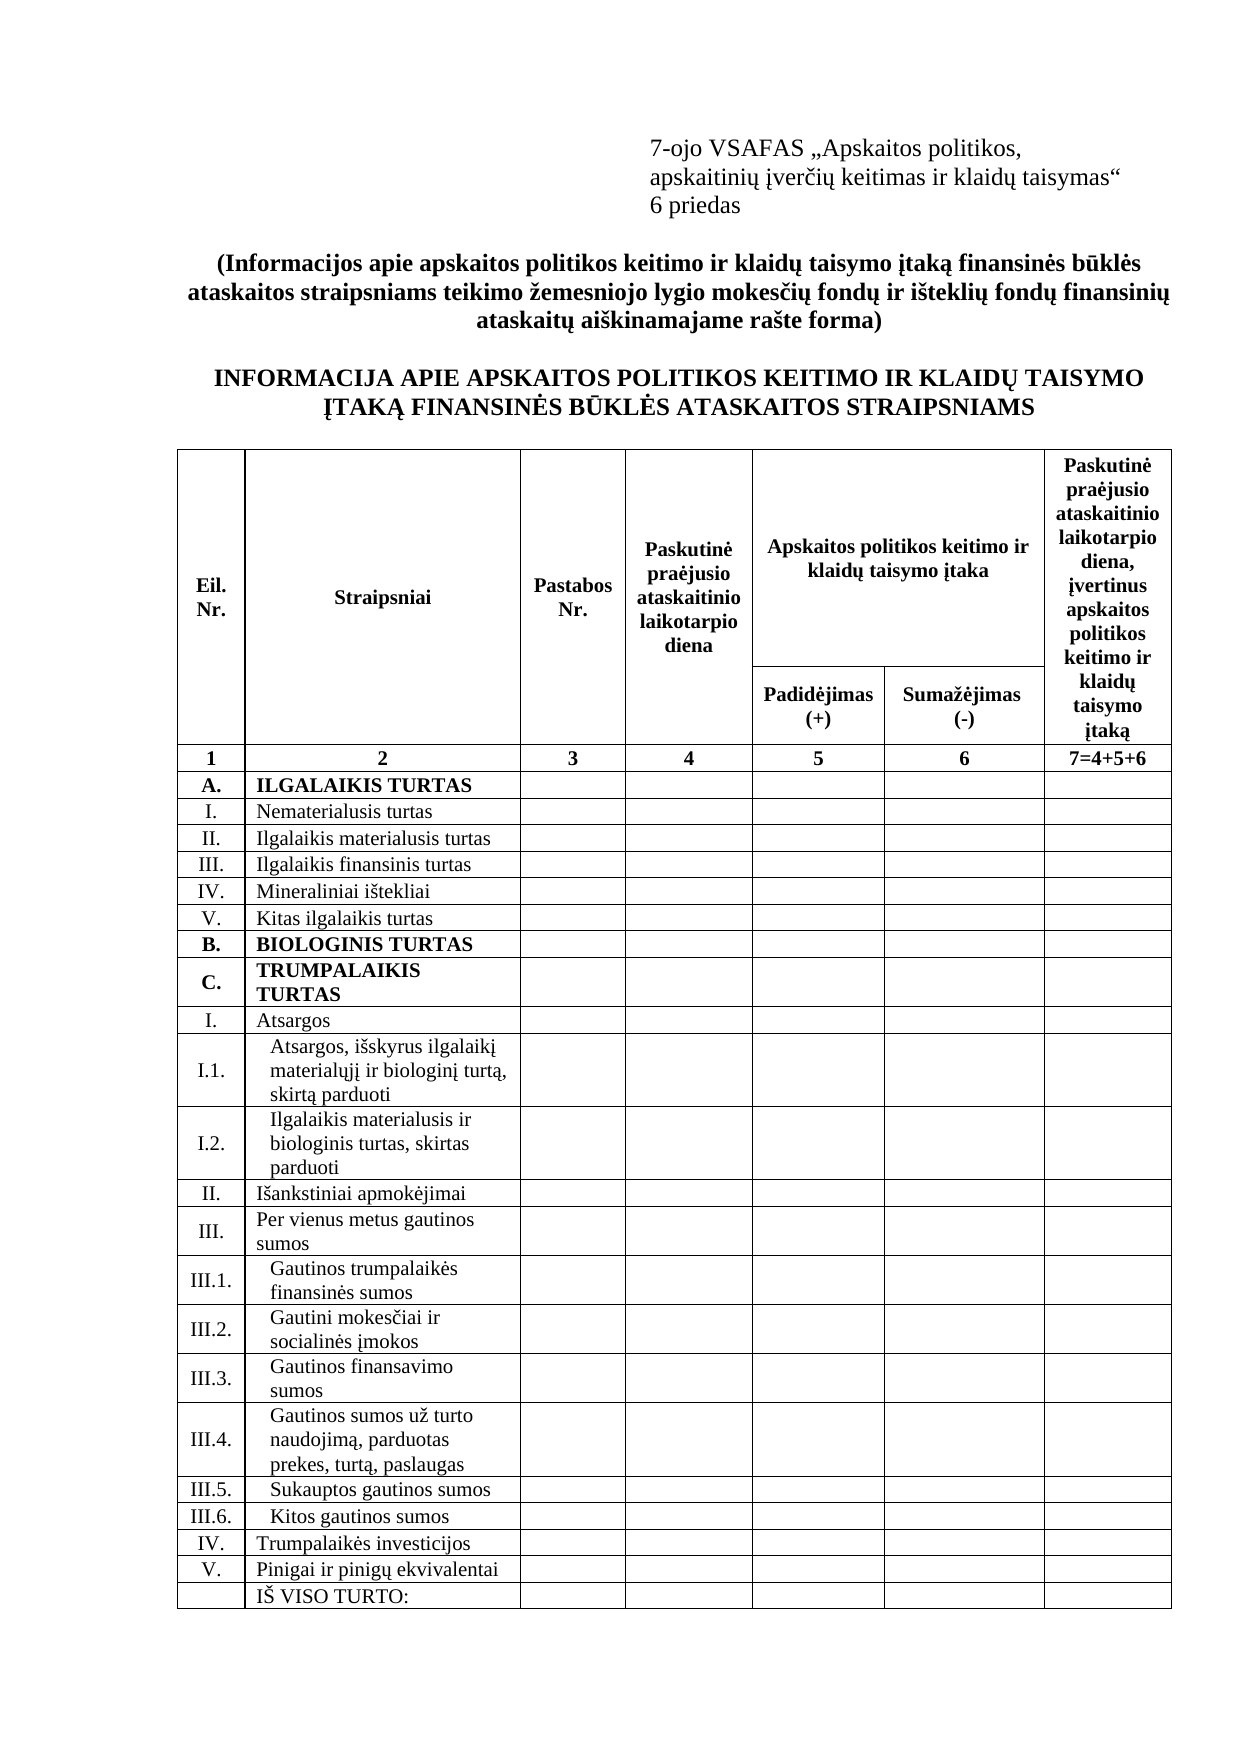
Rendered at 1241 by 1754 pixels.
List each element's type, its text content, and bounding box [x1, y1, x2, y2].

table_cell [1045, 1107, 1171, 1179]
text INFORMACIJA APIE APSKAITOS POLITIKOS KEITIMO IR KLAIDŲ TAISYMO ĮTAKĄ FINANSINĖS BŪKLĖS ATASKAITOS STRAIPSNIAMS [177, 363, 1181, 420]
table_header Pastabos Nr. [521, 450, 625, 744]
table_cell III. [178, 852, 244, 877]
table_cell 7=4+5+6 [1045, 745, 1171, 771]
table_cell [1045, 1305, 1171, 1353]
table_cell [1045, 878, 1171, 904]
table_cell [521, 1477, 625, 1502]
table_cell [626, 1256, 752, 1304]
table_cell [753, 825, 884, 851]
table_cell [626, 1305, 752, 1353]
text 6 priedas [649, 190, 1181, 219]
table_cell [521, 852, 625, 877]
table_cell Gautinos sumos už turto naudojimą, parduotas prekes, turtą, paslaugas [246, 1403, 520, 1476]
table_cell [753, 1583, 884, 1608]
table_cell [521, 1207, 625, 1255]
table_cell [753, 931, 884, 957]
table_cell [885, 1180, 1044, 1206]
table_cell [626, 1583, 752, 1608]
table_header Eil. Nr. [178, 450, 244, 744]
table_cell [1045, 825, 1171, 851]
table_cell III.1. [178, 1256, 244, 1304]
table_cell [753, 1403, 884, 1476]
table_cell [626, 1403, 752, 1476]
table_cell [885, 1256, 1044, 1304]
table_cell [626, 1354, 752, 1402]
table_cell Pinigai ir pinigų ekvivalentai [246, 1556, 520, 1582]
table_cell [753, 1256, 884, 1304]
table_cell I.1. [178, 1034, 244, 1106]
table_cell [885, 852, 1044, 877]
table_cell IV. [178, 1530, 244, 1555]
table_cell [753, 1180, 884, 1206]
table_cell [885, 772, 1044, 797]
table_cell Gautinos trumpalaikės finansinės sumos [246, 1256, 520, 1304]
table_cell [753, 878, 884, 904]
table_cell Atsargos, išskyrus ilgalaikį materialųjį ir biologinį turtą, skirtą parduoti [246, 1034, 520, 1106]
table_cell [753, 1530, 884, 1555]
table_cell IV. [178, 878, 244, 904]
table_cell [521, 799, 625, 824]
table_cell Ilgalaikis materialusis ir biologinis turtas, skirtas parduoti [246, 1107, 520, 1179]
table_cell Trumpalaikės investicijos [246, 1530, 520, 1555]
table_cell [885, 1503, 1044, 1529]
table_cell III. [178, 1207, 244, 1255]
table_cell I.2. [178, 1107, 244, 1179]
table_cell Padidėjimas (+) [753, 667, 884, 744]
table_cell [1045, 1256, 1171, 1304]
table_cell [626, 1477, 752, 1502]
table_cell A. [178, 772, 244, 797]
table_cell [753, 1007, 884, 1033]
table_cell [753, 1477, 884, 1502]
table_cell [521, 1007, 625, 1033]
table_cell III.5. [178, 1477, 244, 1502]
table_cell [521, 1107, 625, 1179]
table_cell Ilgalaikis finansinis turtas [246, 852, 520, 877]
table_cell Sumažėjimas (-) [885, 667, 1044, 744]
table_cell [626, 1207, 752, 1255]
table_cell [626, 1107, 752, 1179]
table_cell [521, 772, 625, 797]
table_cell [521, 1180, 625, 1206]
table_cell [753, 1354, 884, 1402]
table_cell 6 [885, 745, 1044, 771]
table_cell [1045, 772, 1171, 797]
table_cell V. [178, 905, 244, 930]
table_cell 2 [246, 745, 520, 771]
table_cell Mineraliniai ištekliai [246, 878, 520, 904]
table_cell 3 [521, 745, 625, 771]
table_cell [885, 1034, 1044, 1106]
table_cell [1045, 1530, 1171, 1555]
table_cell I. [178, 1007, 244, 1033]
table_cell [521, 878, 625, 904]
table_cell Per vienus metus gautinos sumos [246, 1207, 520, 1255]
table_cell [753, 1503, 884, 1529]
table_cell 4 [626, 745, 752, 771]
table_cell [521, 1556, 625, 1582]
table_cell II. [178, 825, 244, 851]
table_cell Sukauptos gautinos sumos [246, 1477, 520, 1502]
table_cell [521, 931, 625, 957]
table_cell [753, 1034, 884, 1106]
table_cell II. [178, 1180, 244, 1206]
table_cell [1045, 905, 1171, 930]
table_cell [885, 825, 1044, 851]
table_cell [626, 1180, 752, 1206]
table_cell [521, 1256, 625, 1304]
table_header Paskutinė praėjusio ataskaitinio laikotarpio diena, įvertinus apskaitos politikos keitimo ir klaidų taisymo įtaką [1045, 450, 1171, 744]
table_cell [521, 1530, 625, 1555]
table_cell [885, 799, 1044, 824]
table_cell III.3. [178, 1354, 244, 1402]
table_cell 1 [178, 745, 244, 771]
table_cell [1045, 852, 1171, 877]
table_cell [626, 958, 752, 1006]
table_cell C. [178, 958, 244, 1006]
table_cell [753, 905, 884, 930]
table_cell [885, 958, 1044, 1006]
table_cell [885, 1583, 1044, 1608]
table_cell [885, 1007, 1044, 1033]
table_cell [1045, 1354, 1171, 1402]
table_cell [521, 1583, 625, 1608]
table_cell [885, 1354, 1044, 1402]
table_cell Gautinos finansavimo sumos [246, 1354, 520, 1402]
table_cell [626, 852, 752, 877]
table_cell [626, 772, 752, 797]
table_cell [753, 1207, 884, 1255]
table_cell [626, 931, 752, 957]
table_cell BIOLOGINIS TURTAS [246, 931, 520, 957]
table_cell [885, 1305, 1044, 1353]
table_cell IŠ VISO TURTO: [246, 1583, 520, 1608]
table_cell [1045, 799, 1171, 824]
table_cell [626, 1034, 752, 1106]
table_cell Ilgalaikis materialusis turtas [246, 825, 520, 851]
table_cell Gautini mokesčiai ir socialinės įmokos [246, 1305, 520, 1353]
text (Informacijos apie apskaitos politikos keitimo ir klaidų taisymo įtaką finansinės būklės ataskaitos straipsniams teikimo žemesniojo lygio mokesčių fondų ir išteklių fondų finansinių ataskaitų aiškinamajame rašte forma) [177, 248, 1181, 334]
table_cell Kitas ilgalaikis turtas [246, 905, 520, 930]
table_cell [885, 905, 1044, 930]
table_cell [521, 825, 625, 851]
table_cell [521, 905, 625, 930]
table_cell [521, 1503, 625, 1529]
table_cell [1045, 1207, 1171, 1255]
table_cell [753, 772, 884, 797]
table_cell [626, 799, 752, 824]
table_cell [753, 1107, 884, 1179]
table_cell [1045, 1007, 1171, 1033]
table_cell [885, 1107, 1044, 1179]
table_cell [521, 1403, 625, 1476]
table_cell [626, 1007, 752, 1033]
table_cell [521, 1034, 625, 1106]
table_cell 5 [753, 745, 884, 771]
table_cell I. [178, 799, 244, 824]
table_cell V. [178, 1556, 244, 1582]
table_cell [521, 1354, 625, 1402]
table_cell [521, 1305, 625, 1353]
table_cell [885, 931, 1044, 957]
table_cell Kitos gautinos sumos [246, 1503, 520, 1529]
table_cell [1045, 1180, 1171, 1206]
table_cell Atsargos [246, 1007, 520, 1033]
table_cell TRUMPALAIKIS TURTAS [246, 958, 520, 1006]
table_cell [1045, 1583, 1171, 1608]
table_cell [885, 1530, 1044, 1555]
table_cell [1045, 1477, 1171, 1502]
table_header Straipsniai [246, 450, 520, 744]
table_cell [885, 878, 1044, 904]
table_cell [885, 1556, 1044, 1582]
table_cell Nematerialusis turtas [246, 799, 520, 824]
table_cell [1045, 931, 1171, 957]
table_cell [1045, 1034, 1171, 1106]
table_cell [885, 1403, 1044, 1476]
table_cell [1045, 958, 1171, 1006]
table_cell [626, 825, 752, 851]
table_cell III.2. [178, 1305, 244, 1353]
table_header Apskaitos politikos keitimo ir klaidų taisymo įtaka [753, 450, 1044, 666]
table_cell [885, 1207, 1044, 1255]
table_cell B. [178, 931, 244, 957]
table_cell [753, 958, 884, 1006]
table_cell [753, 852, 884, 877]
table_cell [521, 958, 625, 1006]
table_cell Išankstiniai apmokėjimai [246, 1180, 520, 1206]
table_cell [1045, 1403, 1171, 1476]
table_cell [626, 1530, 752, 1555]
text apskaitinių įverčių keitimas ir klaidų taisymas“ [649, 162, 1181, 190]
table_cell [753, 1305, 884, 1353]
table_cell III.4. [178, 1403, 244, 1476]
table_cell [626, 1503, 752, 1529]
text 7-ojo VSAFAS „Apskaitos politikos, [649, 133, 1181, 162]
table_cell [753, 799, 884, 824]
table_cell [626, 1556, 752, 1582]
table_cell [1045, 1556, 1171, 1582]
table_cell [178, 1583, 244, 1608]
table_cell ILGALAIKIS TURTAS [246, 772, 520, 797]
table_cell [1045, 1503, 1171, 1529]
table_cell [885, 1477, 1044, 1502]
table_header Paskutinė praėjusio ataskaitinio laikotarpio diena [626, 450, 752, 744]
table_cell III.6. [178, 1503, 244, 1529]
table_cell [753, 1556, 884, 1582]
table_cell [626, 905, 752, 930]
table_cell [626, 878, 752, 904]
